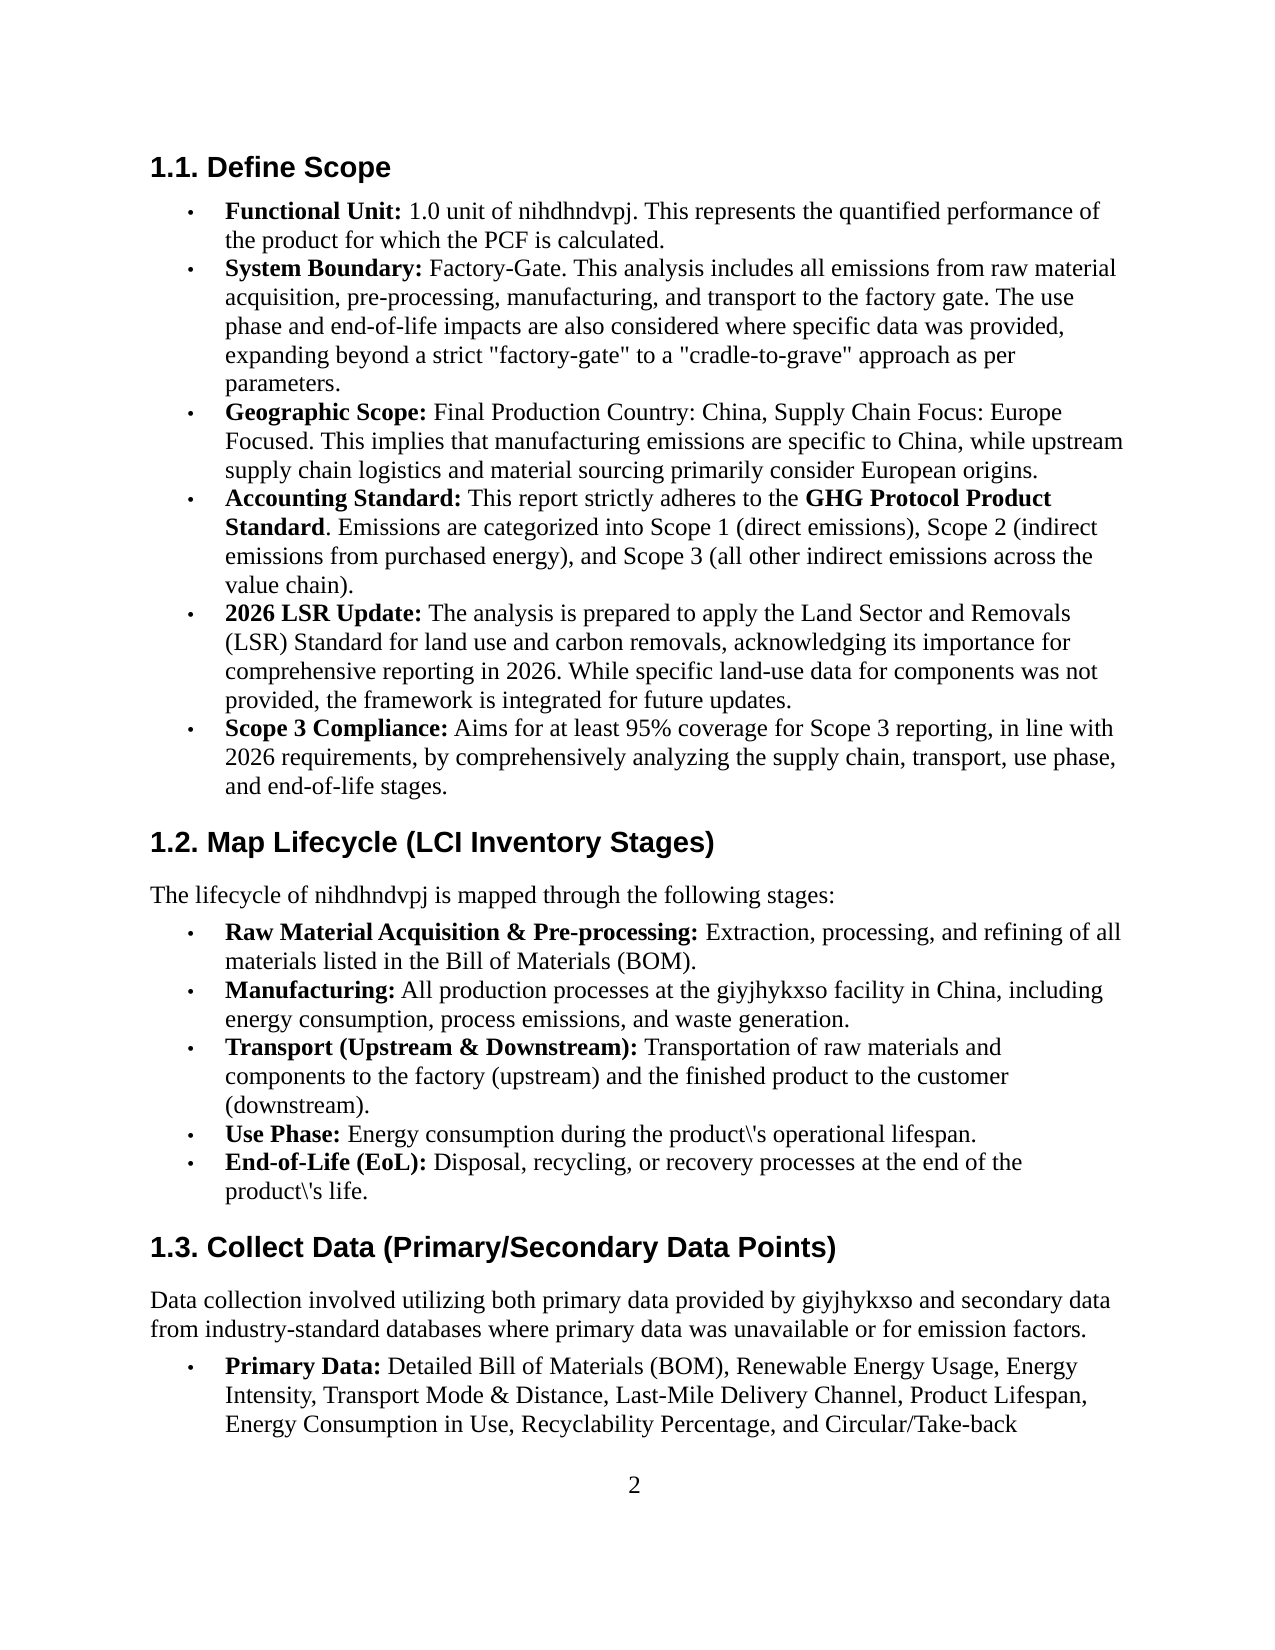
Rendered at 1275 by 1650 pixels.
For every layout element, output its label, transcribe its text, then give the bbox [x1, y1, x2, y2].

text The lifecycle of nihdhndvpj is mapped through the following stages: [150, 880, 1125, 908]
subtitle 1.2. Map Lifecycle (LCI Inventory Stages) [150, 825, 1125, 858]
list 2026 LSR Update: The analysis is prepared to apply the Land Sector and Removals (LSR) Standard for land use and carbon removals, acknowledging its importance for comprehensive reporting in 2026. While specific land-use data for components was not provided, the framework is integrated for future updates. [187, 598, 1125, 713]
list Functional Unit: 1.0 unit of nihdhndvpj. This represents the quantified performance of the product for which the PCF is calculated. [187, 196, 1125, 253]
subtitle 1.3. Collect Data (Primary/Secondary Data Points) [150, 1230, 1125, 1263]
list End-of-Life (EoL): Disposal, recycling, or recovery processes at the end of the product\'s life. [187, 1147, 1125, 1205]
list Scope 3 Compliance: Aims for at least 95% coverage for Scope 3 reporting, in line with 2026 requirements, by comprehensively analyzing the supply chain, transport, use phase, and end-of-life stages. [187, 713, 1125, 800]
list Use Phase: Energy consumption during the product\'s operational lifespan. [187, 1119, 1125, 1147]
text Data collection involved utilizing both primary data provided by giyjhykxso and secondary data from industry-standard databases where primary data was unavailable or for emission factors. [150, 1285, 1125, 1342]
list Transport (Upstream & Downstream): Transportation of raw materials and components to the factory (upstream) and the finished product to the customer (downstream). [187, 1032, 1125, 1119]
list System Boundary: Factory-Gate. This analysis includes all emissions from raw material acquisition, pre-processing, manufacturing, and transport to the factory gate. The use phase and end-of-life impacts are also considered where specific data was provided, expanding beyond a strict "factory-gate" to a "cradle-to-grave" approach as per parameters. [187, 253, 1125, 397]
list Raw Material Acquisition & Pre-processing: Extraction, processing, and refining of all materials listed in the Bill of Materials (BOM). [187, 917, 1125, 975]
list Primary Data: Detailed Bill of Materials (BOM), Renewable Energy Usage, Energy Intensity, Transport Mode & Distance, Last-Mile Delivery Channel, Product Lifespan, Energy Consumption in Use, Recyclability Percentage, and Circular/Take-back [187, 1351, 1125, 1438]
subtitle 1.1. Define Scope [150, 150, 1125, 183]
list Accounting Standard: This report strictly adheres to the GHG Protocol Product Standard. Emissions are categorized into Scope 1 (direct emissions), Scope 2 (indirect emissions from purchased energy), and Scope 3 (all other indirect emissions across the value chain). [187, 483, 1125, 598]
list Geographic Scope: Final Production Country: China, Supply Chain Focus: Europe Focused. This implies that manufacturing emissions are specific to China, while upstream supply chain logistics and material sourcing primarily consider European origins. [187, 397, 1125, 483]
list Manufacturing: All production processes at the giyjhykxso facility in China, including energy consumption, process emissions, and waste generation. [187, 975, 1125, 1032]
